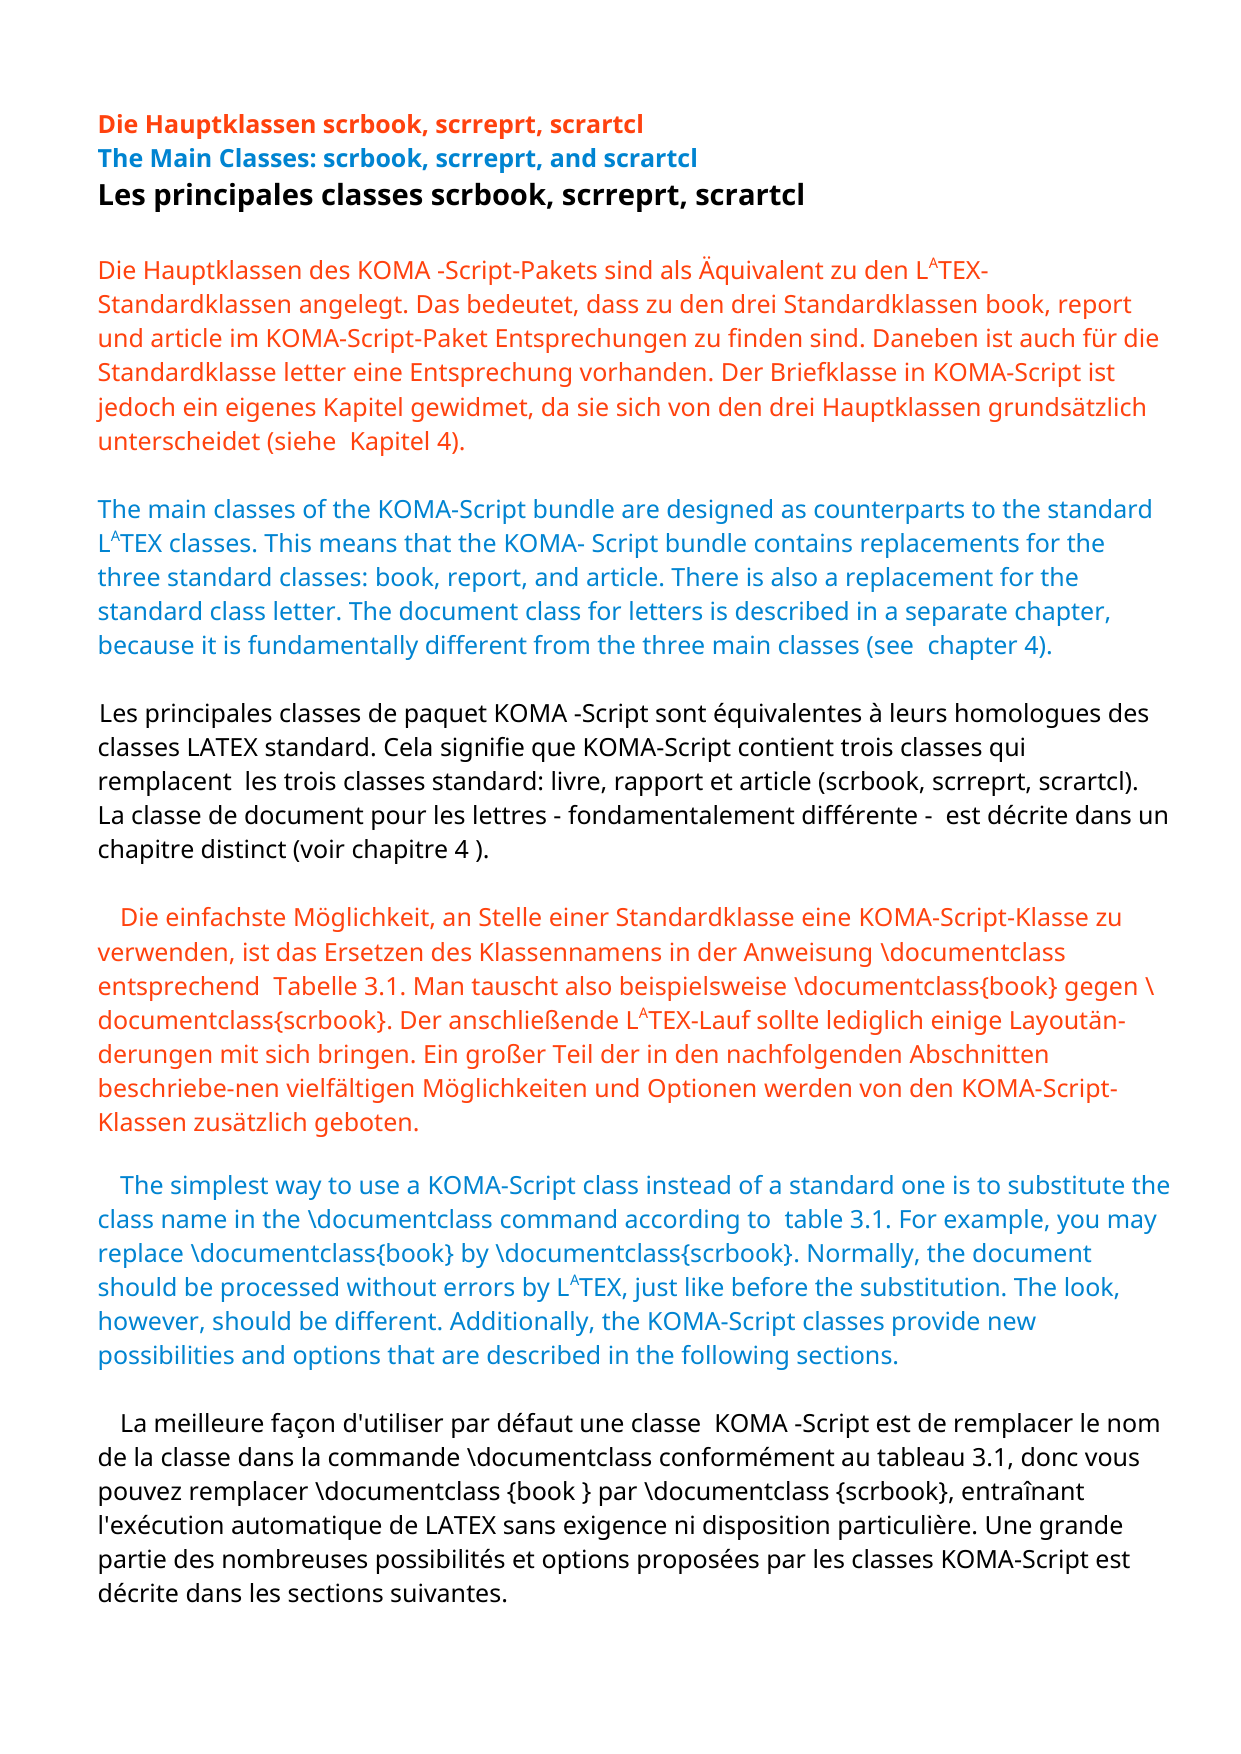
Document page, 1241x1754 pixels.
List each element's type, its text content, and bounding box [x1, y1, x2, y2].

text La meilleure façon d'utiliser par défaut une classe KOMA -Script est de remplacer le nom de la classe dans la commande \documentclass conformément au tableau 3.1, donc vous pouvez remplacer \documentclass {book } par \documentclass {scrbook}, entraînant l'exécution automatique de LATEX sans exigence ni disposition particulière. Une grande partie des nombreuses possibilités et options proposées par les classes KOMA-Script est décrite dans les sections suivantes. [97, 1406, 1172, 1610]
text The main classes of the KOMA-Script bundle are designed as counterparts to the standard LATEX classes. This means that the KOMA- Script bundle contains replacements for the three standard classes: book, report, and article. There is also a replacement for the standard class letter. The document class for letters is described in a separate chapter, because it is fundamentally diﬀerent from the three main classes (see chapter 4). [97, 491, 1170, 662]
text Die Hauptklassen scrbook, scrreprt, scrartcl [97, 106, 1172, 140]
text Les principales classes scrbook, scrreprt, scrartcl [97, 174, 1172, 214]
text Die einfachste Möglichkeit, an Stelle einer Standardklasse eine KOMA-Script-Klasse zu verwenden, ist das Ersetzen des Klassennamens in der Anweisung \documentclass entsprechend Tabelle 3.1. Man tauscht also beispielsweise \documentclass{book} gegen \documentclass{scrbook}. Der anschließende LATEX-Lauf sollte lediglich einige Layoutän-derungen mit sich bringen. Ein großer Teil der in den nachfolgenden Abschnitten beschriebe-nen vielfältigen Möglichkeiten und Optionen werden von den KOMA-Script-Klassen zusätzlich geboten. [97, 900, 1172, 1138]
text Les principales classes de paquet KOMA -Script sont équivalentes à leurs homologues des classes LATEX standard. Cela signifie que KOMA-Script contient trois classes qui remplacent les trois classes standard: livre, rapport et article (scrbook, scrreprt, scrartcl). La classe de document pour les lettres - fondamentalement différente - est décrite dans un chapitre distinct (voir chapitre 4 ). [97, 696, 1172, 866]
text The Main Classes: scrbook, scrreprt, and scrartcl [97, 140, 1172, 174]
text Die Hauptklassen des KOMA -Script-Pakets sind als Äquivalent zu den LATEX-Standardklassen angelegt. Das bedeutet, dass zu den drei Standardklassen book, report und article im KOMA-Script-Paket Entsprechungen zu finden sind. Daneben ist auch für die Standardklasse letter eine Entsprechung vorhanden. Der Briefklasse in KOMA-Script ist jedoch ein eigenes Kapitel gewidmet, da sie sich von den drei Hauptklassen grundsätzlich unterscheidet (siehe Kapitel 4). [97, 253, 1170, 457]
text The simplest way to use a KOMA-Script class instead of a standard one is to substitute the class name in the \documentclass command according to table 3.1. For example, you may replace \documentclass{book} by \documentclass{scrbook}. Normally, the document should be processed without errors by LATEX, just like before the substitution. The look, however, should be diﬀerent. Additionally, the KOMA-Script classes provide new possibilities and options that are described in the following sections. [97, 1167, 1172, 1372]
